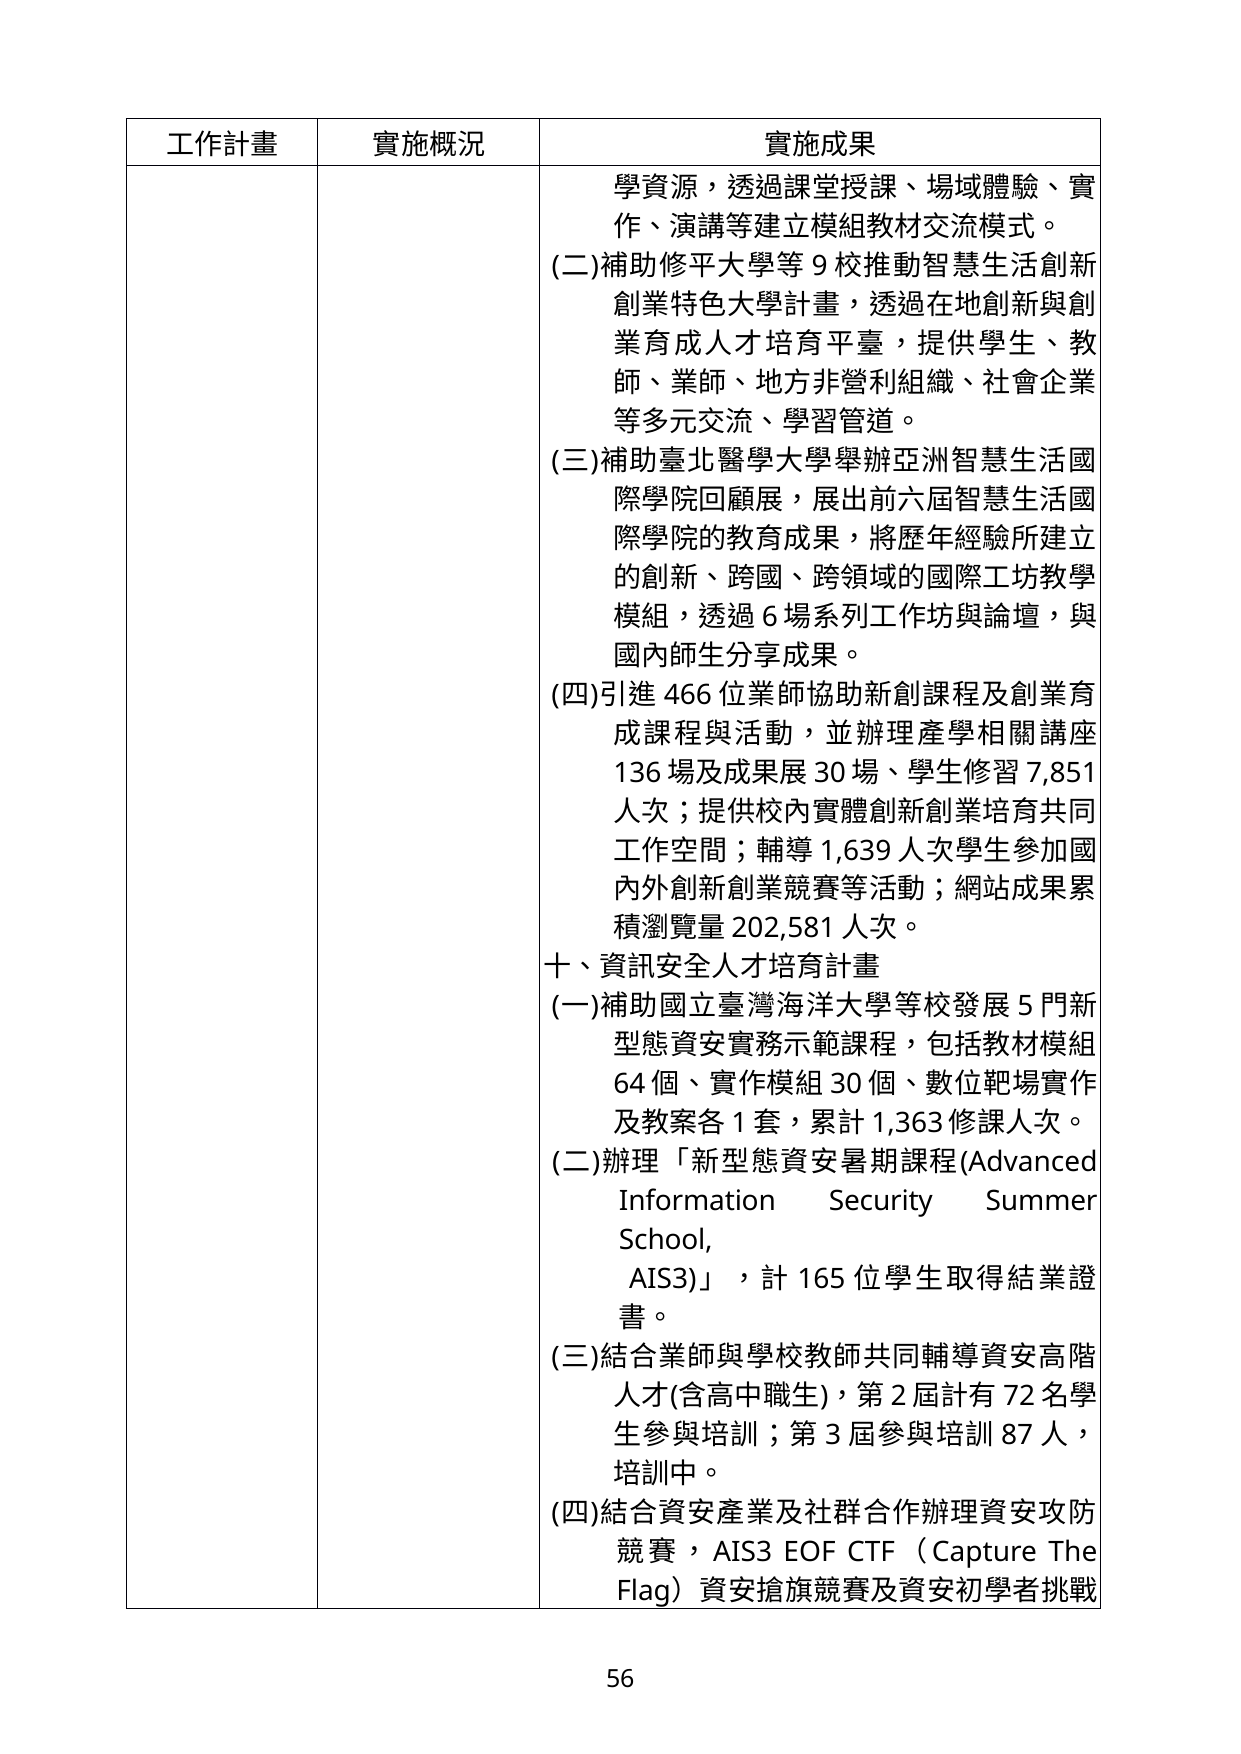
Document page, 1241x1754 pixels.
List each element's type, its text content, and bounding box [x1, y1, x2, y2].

table_cell 學資源，透過課堂授課、場域體驗、實作、演講等建立模組教材交流模式。 (二)補助修平大學等9校推動智慧生活創新創業特色大學計畫，透過在地創新與創業育成人才培育平臺，提供學生、教師、業師、地方非營利組織、社會企業等多元交流、學習管道。 (三)補助臺北醫學大學舉辦亞洲智慧生活國際學院回顧展，展出前六屆智慧生活國際學院的教育成果，將歷年經驗所建立的創新、跨國、跨領域的國際工坊教學模組，透過6場系列工作坊與論壇，與國內師生分享成果。 (四)引進466位業師協助新創課程及創業育成課程與活動，並辦理產學相關講座136場及成果展30場、學生修習7,851人次；提供校內實體創新創業培育共同工作空間；輔導1,639人次學生參加國內外創新創業競賽等活動；網站成果累積瀏覽量202,581人次。 十、資訊安全人才培育計畫 (一)補助國立臺灣海洋大學等校發展5門新型態資安實務示範課程，包括教材模組64個、實作模組30個、數位靶場實作及教案各1套，累計1,363修課人次。 (二)辦理「新型態資安暑期課程(Advanced Information Security Summer School, AIS3)」，計165位學生取得結業證書。 (三)結合業師與學校教師共同輔導資安高階人才(含高中職生)，第2屆計有72名學生參與培訓；第3屆參與培訓87人，培訓中。 (四)結合資安產業及社群合作辦理資安攻防競賽，AIS3 EOF CTF（Capture The Flag）資安搶旗競賽及資安初學者挑戰 [540, 166, 1100, 1608]
table_header 實施成果 [540, 119, 1100, 165]
table_cell 大學學習生態系統創新計畫 人文社會科學基礎及跨界應用能力培育計畫 基礎語文及多元文化能力培育計畫 數位人文創新人才培育計畫 數位學習深耕計畫 智慧製造產業創新提升人才培育計畫 資通訊軟體創新人才推升計畫 智慧聯網技術與應用人才培育 第2期智慧生活整合性人才培育計畫 資訊安全人才培育計畫 潔能系統整合與應用人才培育計畫 人工智慧技術及應用人才培育計畫 生醫產業與新農業跨領域人才培育計畫 網路學習發展 資訊科技融入教學計畫 偏鄉數位應用推動計畫 資安旗艦計畫－臺灣學術網路資安磐石計畫 永續發展的環境教育計畫 校園安全衛生改善中程計畫 永續校園推廣計畫 學校防減災及氣候變遷調適教育精進計畫 5G行動寬頻人才培育計畫 [318, 166, 539, 1608]
table_cell [127, 166, 317, 1608]
table_header 工作計畫 [127, 119, 317, 165]
table_header 實施概況 [318, 119, 539, 165]
